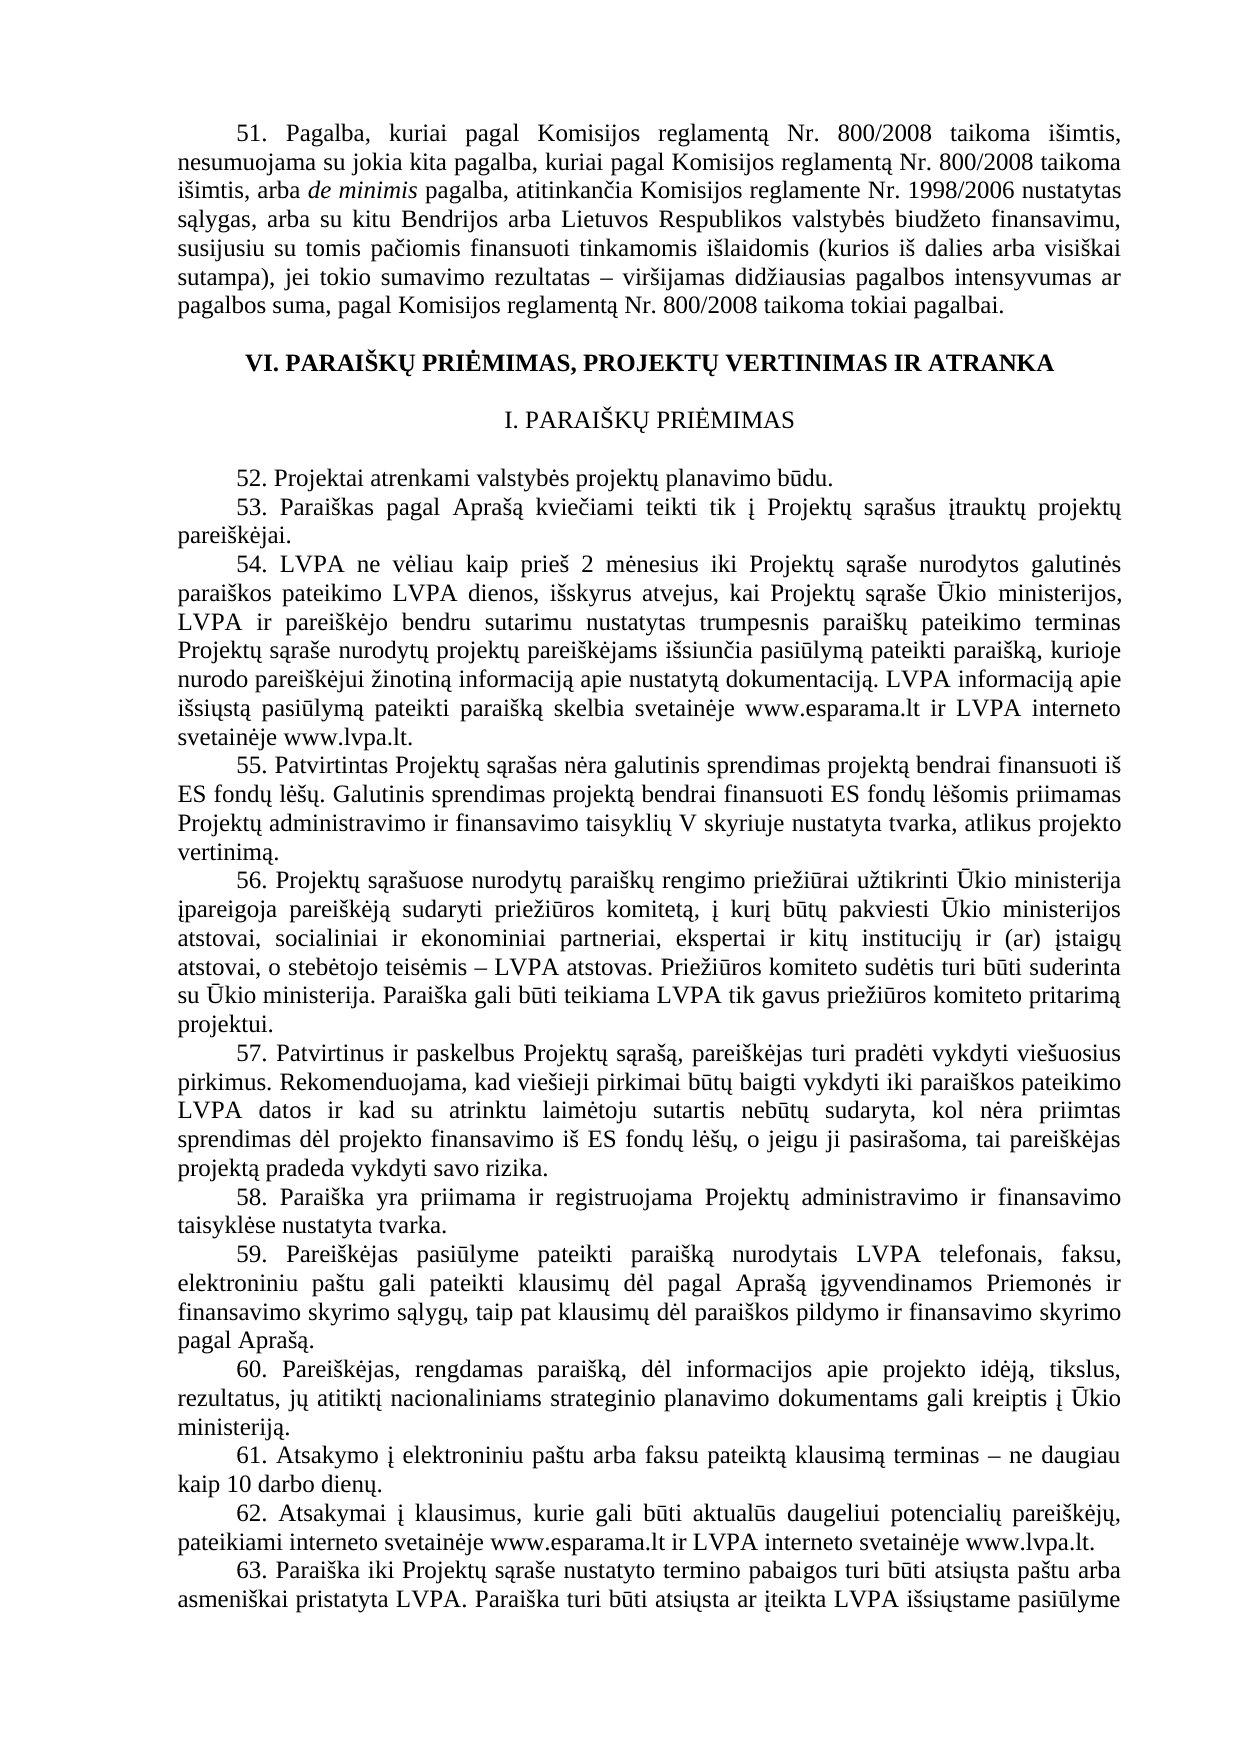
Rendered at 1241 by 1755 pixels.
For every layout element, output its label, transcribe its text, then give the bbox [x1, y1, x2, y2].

text 57. Patvirtinus ir paskelbus Projektų sąrašą, pareiškėjas turi pradėti vykdyti viešuosius pirkimus. Rekomenduojama, kad viešieji pirkimai būtų baigti vykdyti iki paraiškos pateikimo LVPA datos ir kad su atrinktu laimėtoju sutartis nebūtų sudaryta, kol nėra priimtas sprendimas dėl projekto finansavimo iš ES fondų lėšų, o jeigu ji pasirašoma, tai pareiškėjas projektą pradeda vykdyti savo rizika. [177, 1038, 1122, 1182]
text I. PARAIŠKŲ PRIĖMIMAS [177, 406, 1122, 434]
text 59. Pareiškėjas pasiūlyme pateikti paraišką nurodytais LVPA telefonais, faksu, elektroniniu paštu gali pateikti klausimų dėl pagal Aprašą įgyvendinamos Priemonės ir finansavimo skyrimo sąlygų, taip pat klausimų dėl paraiškos pildymo ir finansavimo skyrimo pagal Aprašą. [177, 1239, 1122, 1354]
text 51. Pagalba, kuriai pagal Komisijos reglamentą Nr. 800/2008 taikoma išimtis, nesumuojama su jokia kita pagalba, kuriai pagal Komisijos reglamentą Nr. 800/2008 taikoma išimtis, arba de minimis pagalba, atitinkančia Komisijos reglamente Nr. 1998/2006 nustatytas sąlygas, arba su kitu Bendrijos arba Lietuvos Respublikos valstybės biudžeto finansavimu, susijusiu su tomis pačiomis finansuoti tinkamomis išlaidomis (kurios iš dalies arba visiškai sutampa), jei tokio sumavimo rezultatas – viršijamas didžiausias pagalbos intensyvumas ar pagalbos suma, pagal Komisijos reglamentą Nr. 800/2008 taikoma tokiai pagalbai. [177, 118, 1122, 319]
text 56. Projektų sąrašuose nurodytų paraiškų rengimo priežiūrai užtikrinti Ūkio ministerija įpareigoja pareiškėją sudaryti priežiūros komitetą, į kurį būtų pakviesti Ūkio ministerijos atstovai, socialiniai ir ekonominiai partneriai, ekspertai ir kitų institucijų ir (ar) įstaigų atstovai, o stebėtojo teisėmis – LVPA atstovas. Priežiūros komiteto sudėtis turi būti suderinta su Ūkio ministerija. Paraiška gali būti teikiama LVPA tik gavus priežiūros komiteto pritarimą projektui. [177, 866, 1122, 1038]
text 54. LVPA ne vėliau kaip prieš 2 mėnesius iki Projektų sąraše nurodytos galutinės paraiškos pateikimo LVPA dienos, išskyrus atvejus, kai Projektų sąraše Ūkio ministerijos, LVPA ir pareiškėjo bendru sutarimu nustatytas trumpesnis paraiškų pateikimo terminas Projektų sąraše nurodytų projektų pareiškėjams išsiunčia pasiūlymą pateikti paraišką, kurioje nurodo pareiškėjui žinotiną informaciją apie nustatytą dokumentaciją. LVPA informaciją apie išsiųstą pasiūlymą pateikti paraišką skelbia svetainėje www.esparama.lt ir LVPA interneto svetainėje www.lvpa.lt. [177, 549, 1122, 751]
text 52. Projektai atrenkami valstybės projektų planavimo būdu. [177, 463, 1122, 492]
text 61. Atsakymo į elektroniniu paštu arba faksu pateiktą klausimą terminas – ne daugiau kaip 10 darbo dienų. [177, 1441, 1122, 1498]
text 58. Paraiška yra priimama ir registruojama Projektų administravimo ir finansavimo taisyklėse nustatyta tvarka. [177, 1182, 1122, 1239]
text 60. Pareiškėjas, rengdamas paraišką, dėl informacijos apie projekto idėją, tikslus, rezultatus, jų atitiktį nacionaliniams strateginio planavimo dokumentams gali kreiptis į Ūkio ministeriją. [177, 1354, 1122, 1441]
text 55. Patvirtintas Projektų sąrašas nėra galutinis sprendimas projektą bendrai finansuoti iš ES fondų lėšų. Galutinis sprendimas projektą bendrai finansuoti ES fondų lėšomis priimamas Projektų administravimo ir finansavimo taisyklių V skyriuje nustatyta tvarka, atlikus projekto vertinimą. [177, 751, 1122, 866]
text VI. PARAIŠKŲ PRIĖMIMAS, PROJEKTŲ VERTINIMAS IR ATRANKA [177, 348, 1122, 377]
text 62. Atsakymai į klausimus, kurie gali būti aktualūs daugeliui potencialių pareiškėjų, pateikiami interneto svetainėje www.esparama.lt ir LVPA interneto svetainėje www.lvpa.lt. [177, 1498, 1122, 1556]
text 63. Paraiška iki Projektų sąraše nustatyto termino pabaigos turi būti atsiųsta paštu arba asmeniškai pristatyta LVPA. Paraiška turi būti atsiųsta ar įteikta LVPA išsiųstame pasiūlyme [177, 1556, 1122, 1613]
text 53. Paraiškas pagal Aprašą kviečiami teikti tik į Projektų sąrašus įtrauktų projektų pareiškėjai. [177, 492, 1122, 549]
